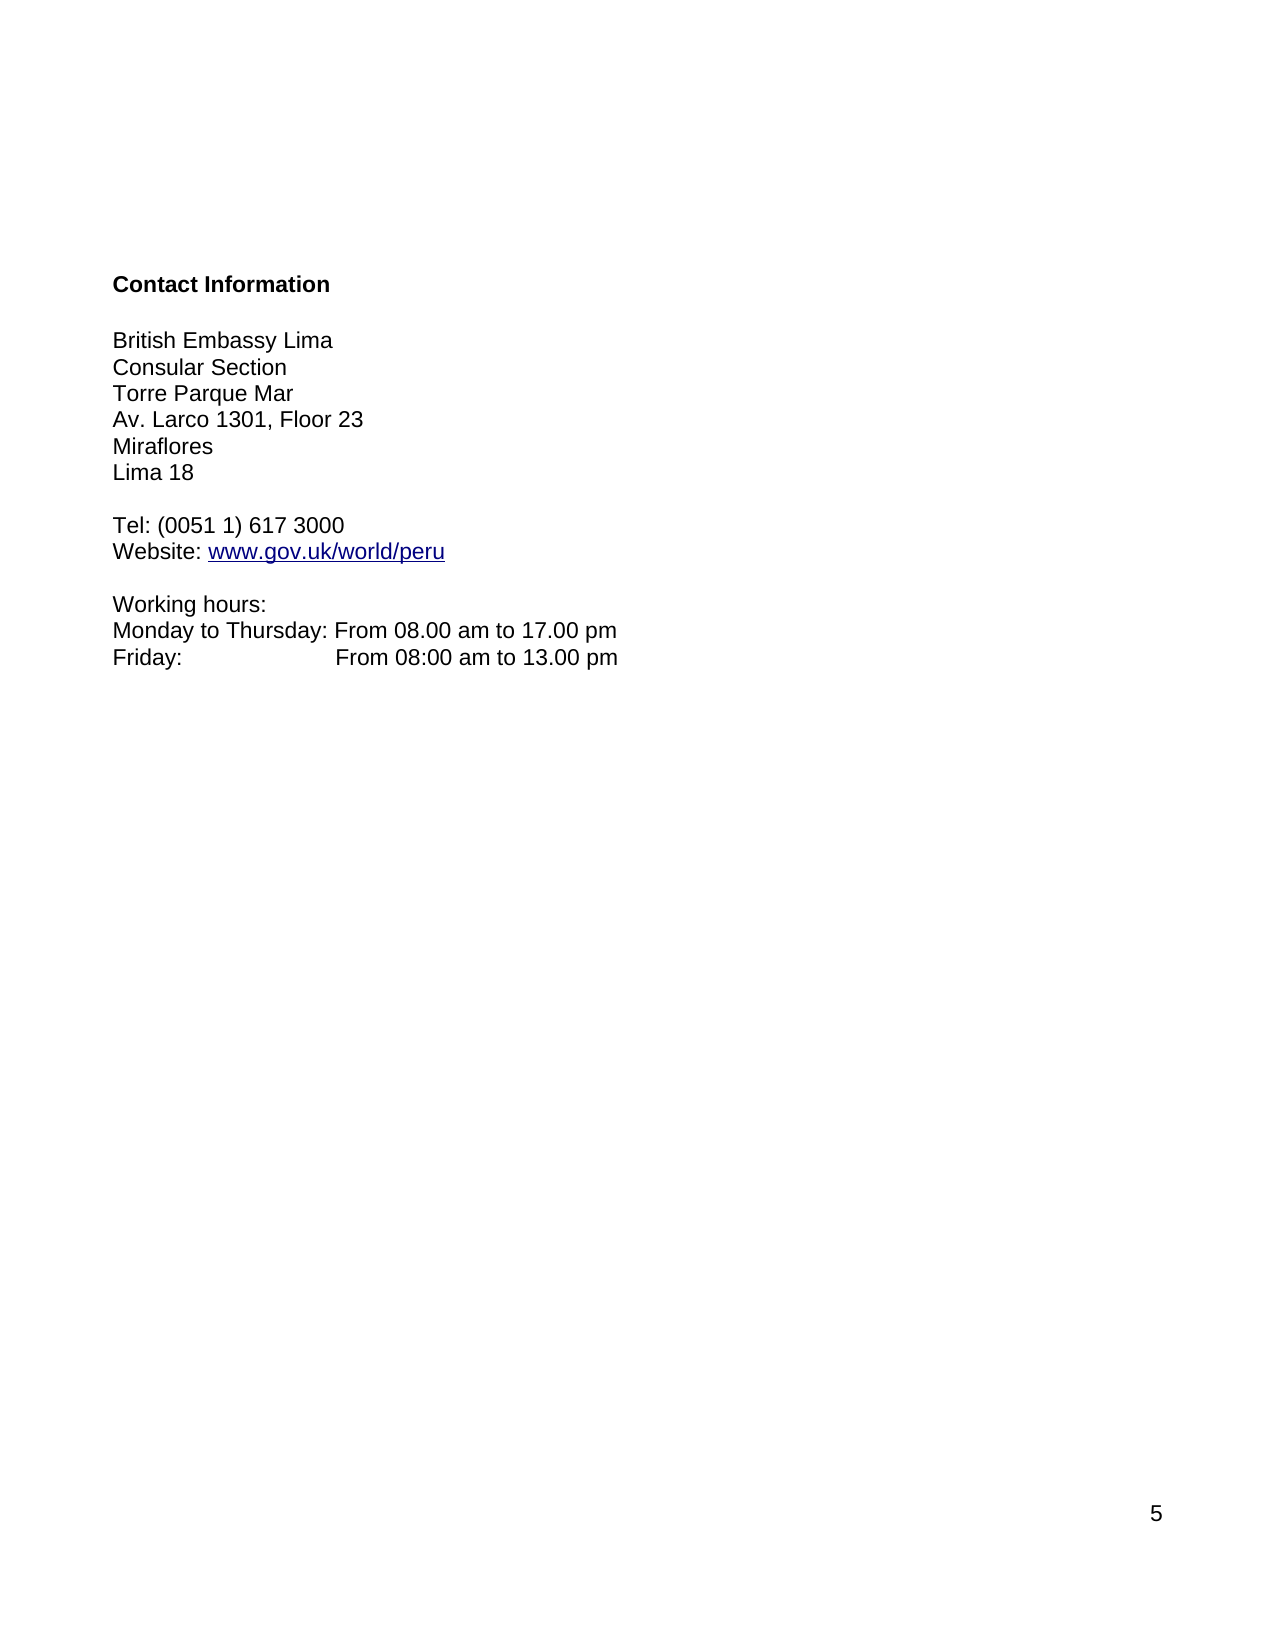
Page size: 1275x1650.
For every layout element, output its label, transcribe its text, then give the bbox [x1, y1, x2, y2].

text Working hours: [112, 591, 1162, 617]
text Website: www.gov.uk/world/peru [112, 538, 1162, 564]
text British Embassy Lima [112, 327, 1162, 354]
text Av. Larco 1301, Floor 23 [112, 406, 1162, 433]
text Monday to Thursday: From 08.00 am to 17.00 pm [112, 617, 1162, 644]
text Miraflores [112, 433, 1162, 459]
text Tel: (0051 1) 617 3000 [112, 512, 1162, 538]
text Friday: From 08:00 am to 13.00 pm [112, 644, 1162, 670]
text Consular Section [112, 354, 1162, 380]
subtitle Contact Information [112, 271, 1162, 297]
text Torre Parque Mar [112, 380, 1162, 406]
text Lima 18 [112, 459, 1162, 486]
